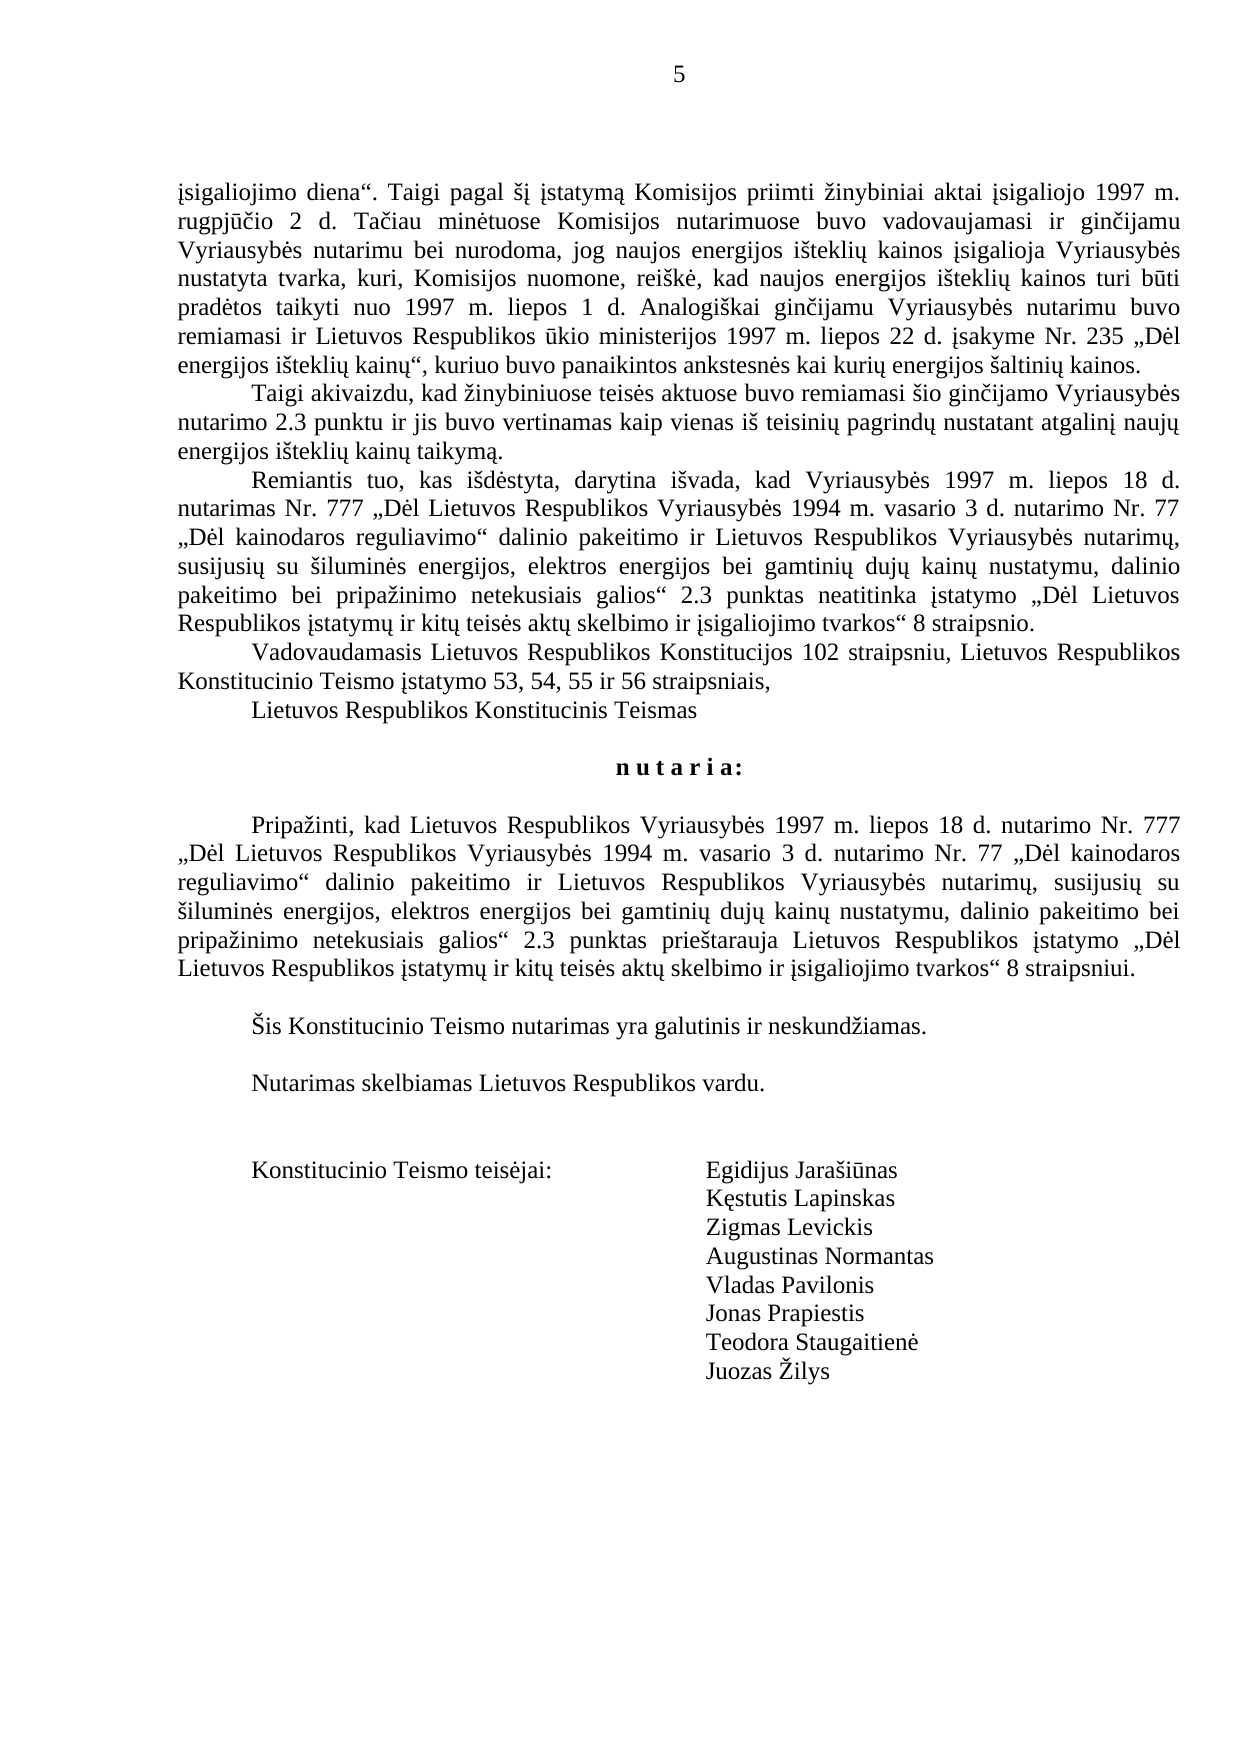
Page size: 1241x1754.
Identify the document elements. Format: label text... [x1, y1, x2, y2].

text Juozas Žilys [177, 1356, 1181, 1385]
text Jonas Prapiestis [177, 1298, 1181, 1327]
text Lietuvos Respublikos Konstitucinis Teismas [177, 695, 1181, 723]
text Vadovaudamasis Lietuvos Respublikos Konstitucijos 102 straipsniu, Lietuvos Respublikos Konstitucinio Teismo įstatymo 53, 54, 55 ir 56 straipsniais, [177, 637, 1181, 695]
text Remiantis tuo, kas išdėstyta, darytina išvada, kad Vyriausybės 1997 m. liepos 18 d. nutarimas Nr. 777 „Dėl Lietuvos Respublikos Vyriausybės 1994 m. vasario 3 d. nutarimo Nr. 77 „Dėl kainodaros reguliavimo“ dalinio pakeitimo ir Lietuvos Respublikos Vyriausybės nutarimų, susijusių su šiluminės energijos, elektros energijos bei gamtinių dujų kainų nustatymu, dalinio pakeitimo bei pripažinimo netekusiais galios“ 2.3 punktas neatitinka įstatymo „Dėl Lietuvos Respublikos įstatymų ir kitų teisės aktų skelbimo ir įsigaliojimo tvarkos“ 8 straipsnio. [177, 465, 1181, 637]
text Vladas Pavilonis [177, 1270, 1181, 1298]
text Nutarimas skelbiamas Lietuvos Respublikos vardu. [177, 1068, 1181, 1097]
text Pripažinti, kad Lietuvos Respublikos Vyriausybės 1997 m. liepos 18 d. nutarimo Nr. 777 „Dėl Lietuvos Respublikos Vyriausybės 1994 m. vasario 3 d. nutarimo Nr. 77 „Dėl kainodaros reguliavimo“ dalinio pakeitimo ir Lietuvos Respublikos Vyriausybės nutarimų, susijusių su šiluminės energijos, elektros energijos bei gamtinių dujų kainų nustatymu, dalinio pakeitimo bei pripažinimo netekusiais galios“ 2.3 punktas prieštarauja Lietuvos Respublikos įstatymo „Dėl Lietuvos Respublikos įstatymų ir kitų teisės aktų skelbimo ir įsigaliojimo tvarkos“ 8 straipsniui. [177, 810, 1181, 982]
text Augustinas Normantas [177, 1241, 1181, 1270]
text Taigi akivaizdu, kad žinybiniuose teisės aktuose buvo remiamasi šio ginčijamo Vyriausybės nutarimo 2.3 punktu ir jis buvo vertinamas kaip vienas iš teisinių pagrindų nustatant atgalinį naujų energijos išteklių kainų taikymą. [177, 378, 1181, 465]
text įsigaliojimo diena“. Taigi pagal šį įstatymą Komisijos priimti žinybiniai aktai įsigaliojo 1997 m. rugpjūčio 2 d. Tačiau minėtuose Komisijos nutarimuose buvo vadovaujamasi ir ginčijamu Vyriausybės nutarimu bei nurodoma, jog naujos energijos išteklių kainos įsigalioja Vyriausybės nustatyta tvarka, kuri, Komisijos nuomone, reiškė, kad naujos energijos išteklių kainos turi būti pradėtos taikyti nuo 1997 m. liepos 1 d. Analogiškai ginčijamu Vyriausybės nutarimu buvo remiamasi ir Lietuvos Respublikos ūkio ministerijos 1997 m. liepos 22 d. įsakyme Nr. 235 „Dėl energijos išteklių kainų“, kuriuo buvo panaikintos ankstesnės kai kurių energijos šaltinių kainos. [177, 177, 1181, 378]
text Zigmas Levickis [177, 1212, 1181, 1241]
text Šis Konstitucinio Teismo nutarimas yra galutinis ir neskundžiamas. [177, 1011, 1181, 1040]
text nutaria: [177, 752, 1181, 781]
text Teodora Staugaitienė [177, 1327, 1181, 1356]
text Konstitucinio Teismo teisėjai: Egidijus Jarašiūnas [177, 1155, 1181, 1183]
text Kęstutis Lapinskas [177, 1183, 1181, 1212]
